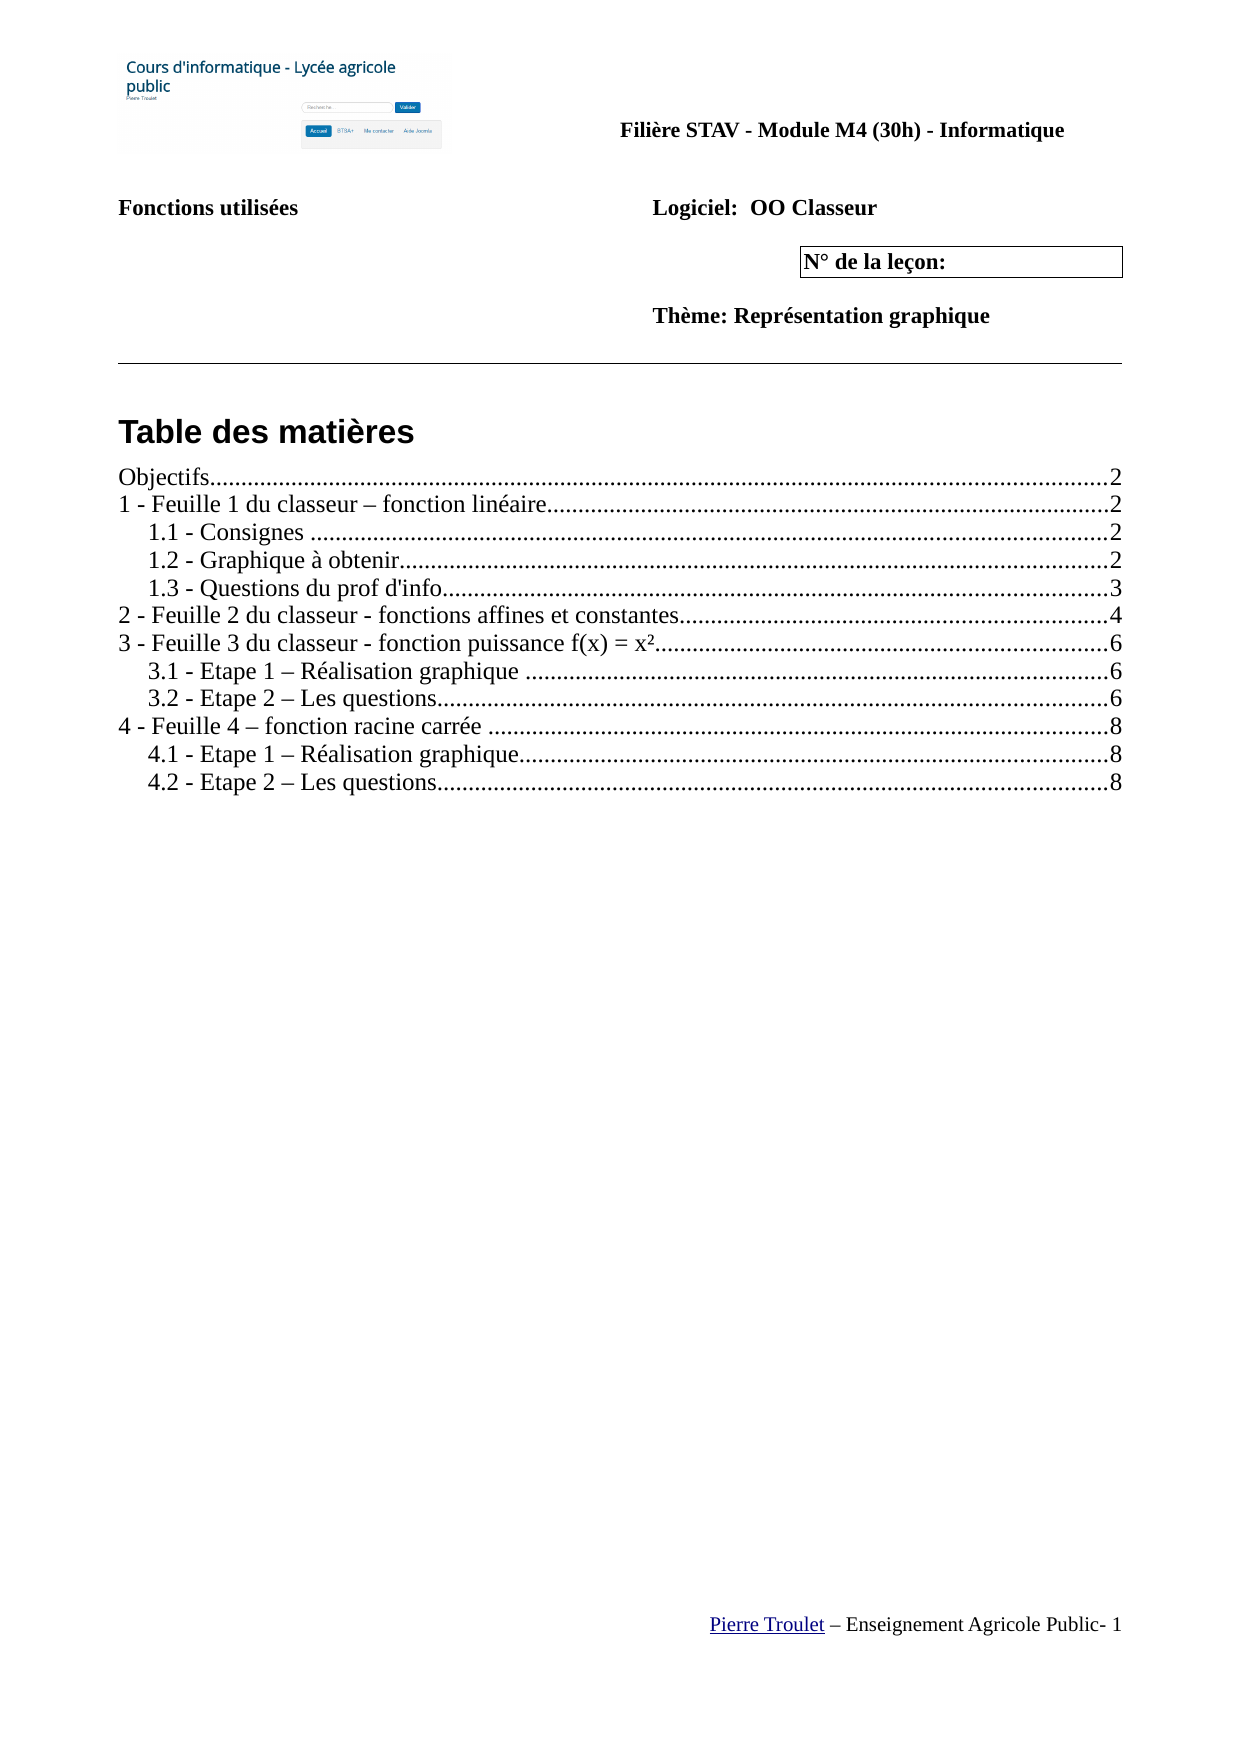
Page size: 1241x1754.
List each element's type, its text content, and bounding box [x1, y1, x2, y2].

subtitle Table des matières [118, 413, 1122, 450]
text 3 - Feuille 3 du classeur - fonction puissance f(x) = x² 6 [118, 629, 1122, 657]
text 4 - Feuille 4 – fonction racine carrée 8 [118, 712, 1122, 740]
text 1.3 - Questions du prof d'info 3 [148, 574, 1122, 601]
text 1 - Feuille 1 du classeur – fonction linéaire 2 [118, 491, 1122, 518]
text 4.2 - Etape 2 – Les questions 8 [148, 768, 1122, 795]
text 1.1 - Consignes 2 [148, 518, 1122, 546]
text Objectifs 2 [118, 463, 1122, 491]
picture [116, 53, 453, 154]
text Thème: Représentation graphique [652, 303, 1122, 328]
text Fonctions utilisées [118, 195, 587, 220]
text N° de la leçon: [801, 247, 1122, 277]
text 1.2 - Graphique à obtenir 2 [148, 546, 1122, 574]
text 2 - Feuille 2 du classeur - fonctions affines et constantes 4 [118, 601, 1122, 629]
text Logiciel: OO Classeur [652, 195, 1122, 220]
text 3.1 - Etape 1 – Réalisation graphique 6 [148, 657, 1122, 684]
text 3.2 - Etape 2 – Les questions 6 [148, 684, 1122, 712]
text 4.1 - Etape 1 – Réalisation graphique 8 [148, 740, 1122, 768]
